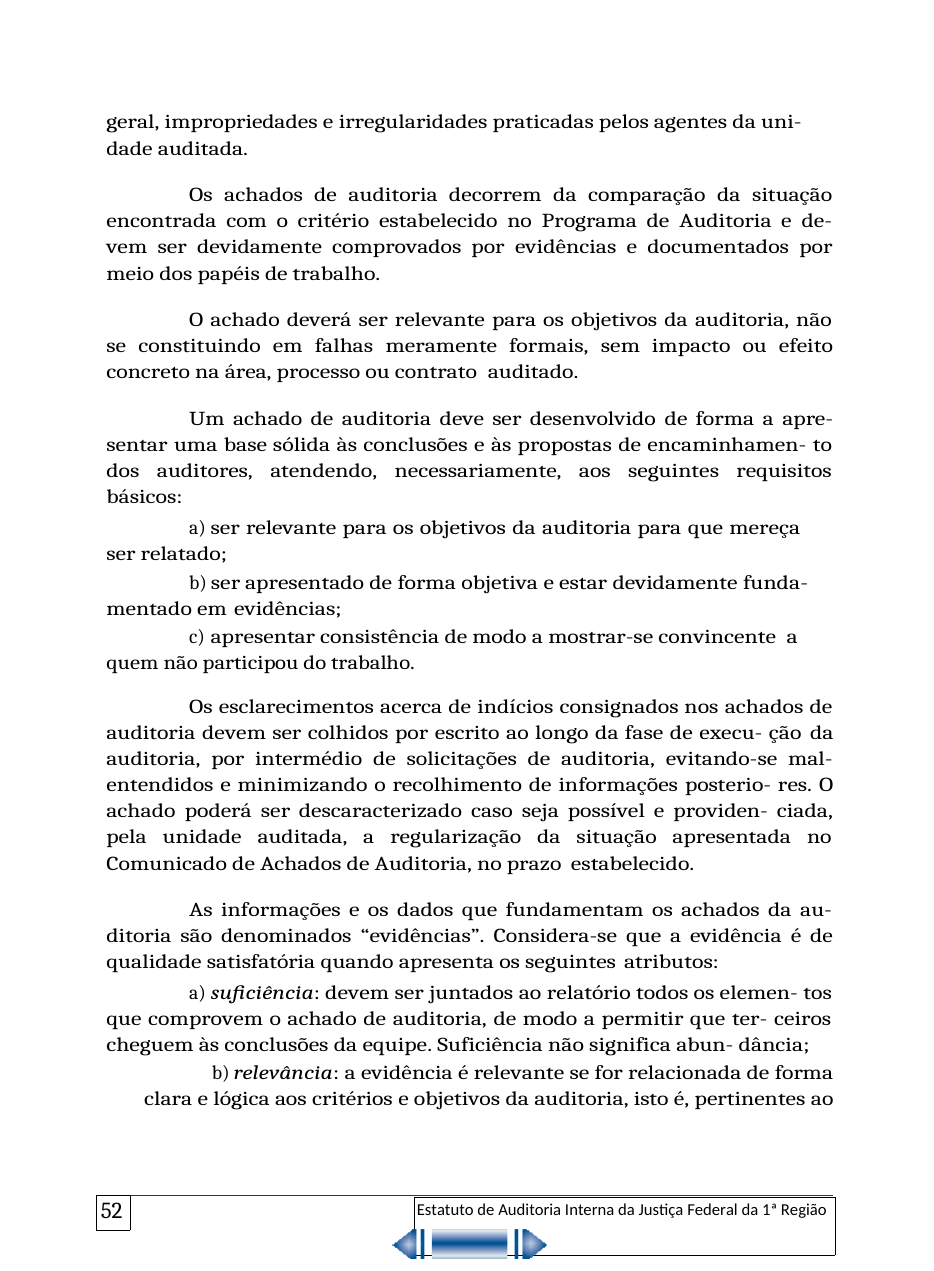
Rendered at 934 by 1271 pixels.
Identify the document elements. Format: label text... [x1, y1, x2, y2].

text geral, impropriedades e irregularidades praticadas pelos agentes da uni- dade auditada. [106, 111, 842, 160]
list apresentar consistência de modo a mostrar-se convincente a [189, 626, 856, 648]
picture [392, 1229, 425, 1259]
text Um achado de auditoria deve ser desenvolvido de forma a apre- sentar uma base sólida às conclusões e às propostas de encaminhamen- to dos auditores, atendendo, necessariamente, aos seguintes requisitos básicos: [106, 408, 833, 509]
text O achado deverá ser relevante para os objetivos da auditoria, não se constituindo em falhas meramente formais, sem impacto ou efeito concreto na área, processo ou contrato auditado. [106, 309, 833, 384]
picture [514, 1229, 547, 1259]
picture [431, 1229, 508, 1259]
text quem não participou do trabalho. [106, 652, 856, 674]
list ser relevante para os objetivos da auditoria para que mereça [189, 517, 856, 539]
list suficiência: devem ser juntados ao relatório todos os elemen- tos que comprovem o achado de auditoria, de modo a permitir que ter- ceiros cheguem às conclusões da equipe. Suficiência não significa abun- dância; [106, 982, 833, 1057]
text Os esclarecimentos acerca de indícios consignados nos achados de auditoria devem ser colhidos por escrito ao longo da fase de execu- ção da auditoria, por intermédio de solicitações de auditoria, evitando-se mal-entendidos e minimizando o recolhimento de informações posterio- res. O achado poderá ser descaracterizado caso seja possível e providen- ciada, pela unidade auditada, a regularização da situação apresentada no Comunicado de Achados de Auditoria, no prazo estabelecido. [106, 695, 833, 875]
text clara e lógica aos critérios e objetivos da auditoria, isto é, pertinentes ao [83, 1088, 833, 1111]
text ser relatado; [106, 543, 856, 566]
list ser apresentado de forma objetiva e estar devidamente funda- mentado em evidências; [106, 571, 833, 620]
list relevância: a evidência é relevante se for relacionada de forma [83, 1062, 833, 1084]
text As informações e os dados que fundamentam os achados da au- ditoria são denominados “evidências”. Considera-se que a evidência é de qualidade satisfatória quando apresenta os seguintes atributos: [106, 898, 833, 973]
text Os achados de auditoria decorrem da comparação da situação encontrada com o critério estabelecido no Programa de Auditoria e de- vem ser devidamente comprovados por evidências e documentados por meio dos papéis de trabalho. [106, 184, 833, 285]
